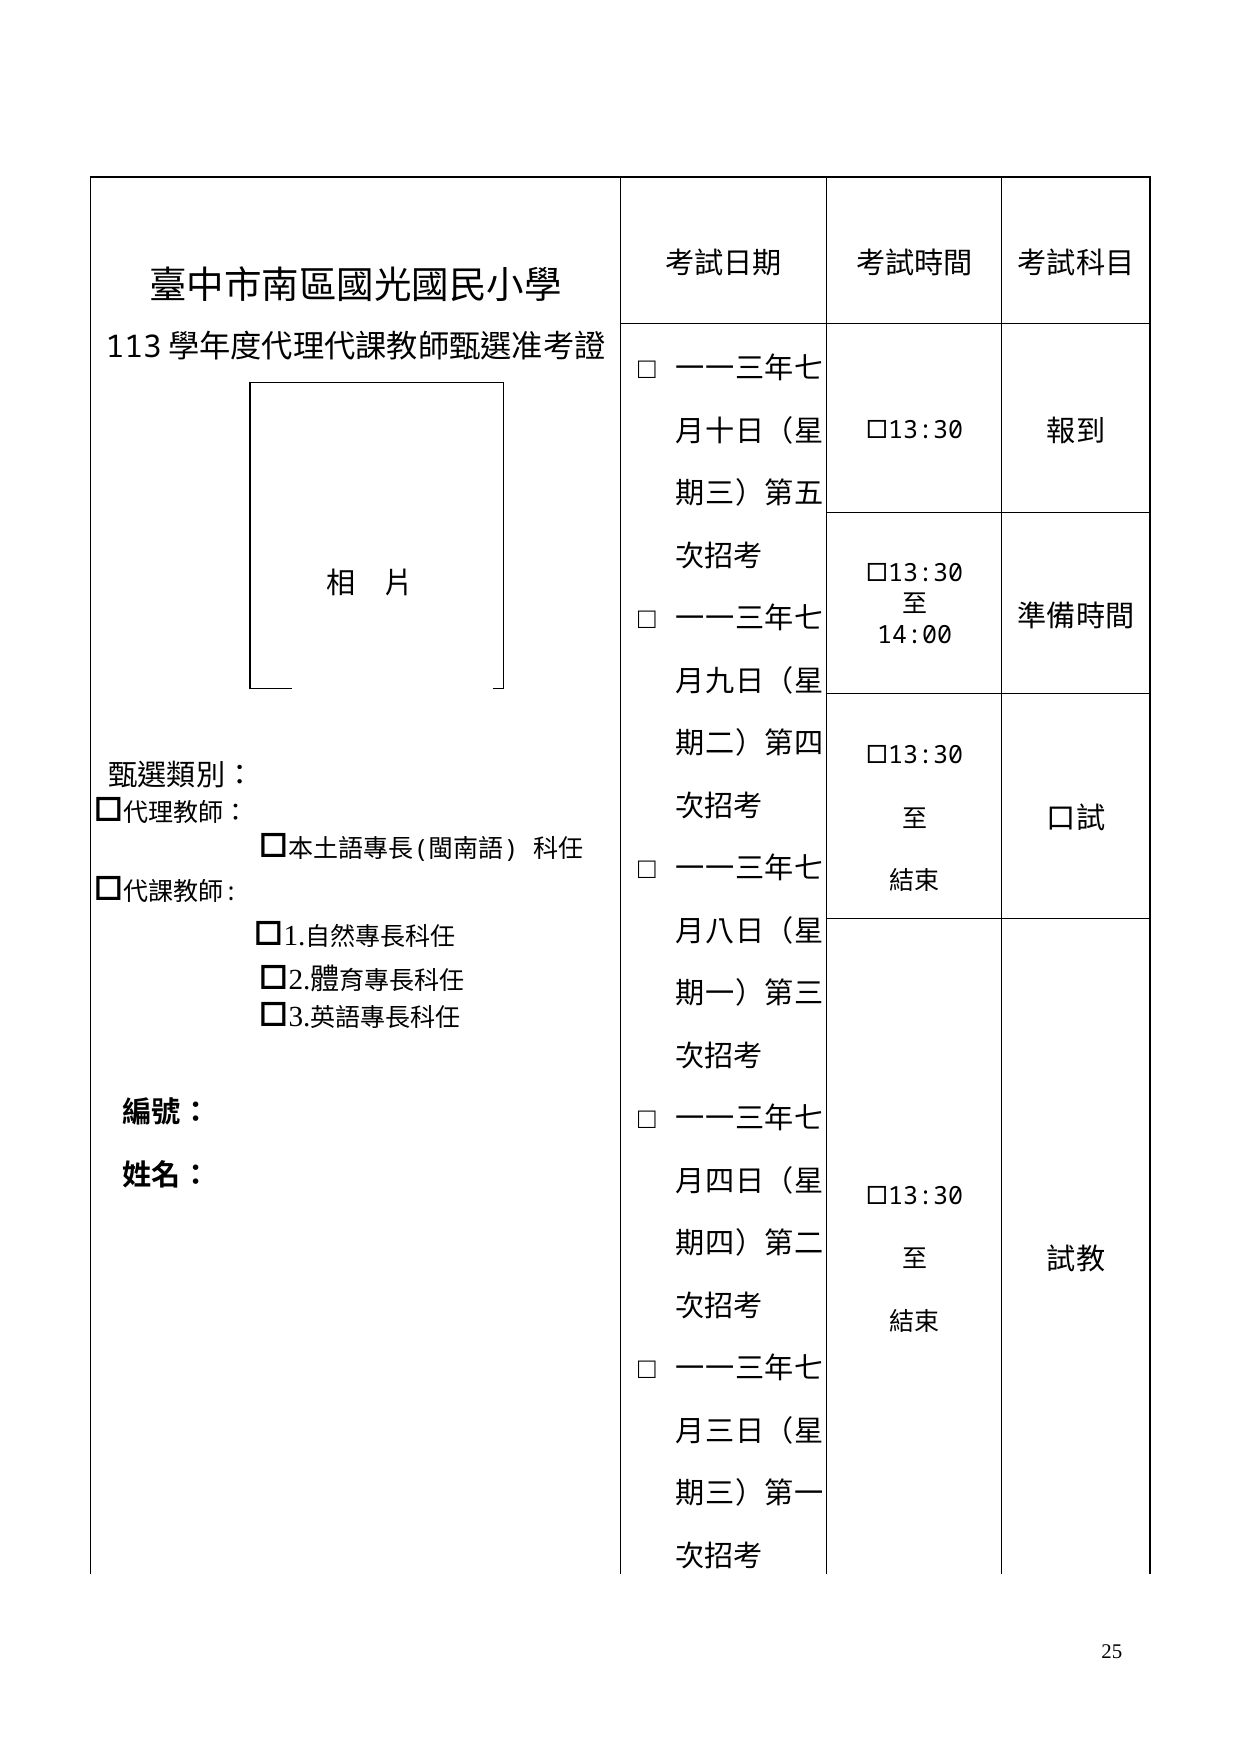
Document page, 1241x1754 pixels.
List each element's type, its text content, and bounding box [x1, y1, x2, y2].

table_cell 13:30 至 結束 [827, 694, 1001, 918]
table_header 考試科目 [1002, 178, 1149, 323]
table_cell 口試 [1002, 694, 1149, 918]
table_cell 13:30 [827, 324, 1001, 512]
table_cell 試教 [1002, 919, 1149, 1574]
table_cell 準備時間 [1002, 513, 1149, 692]
table_header 臺中市南區國光國民小學 113學年度代理代課教師甄選准考證 甄選類別： 代理教師： 本土語專長(閩南語) 科任 代課教師: 1.自然專長科任 2.體育專長科任 3.英語專長科任 編號： 姓名： [91, 178, 620, 1574]
table_header 考試時間 [827, 178, 1001, 323]
table_cell 13:30 至 14:00 [827, 513, 1001, 692]
table_header 考試日期 [621, 178, 826, 323]
table_cell 一一三年七月十日（星期三）第五次招考 一一三年七月九日（星期二）第四次招考 一一三年七月八日（星期一）第三次招考 一一三年七月四日（星期四）第二次招考 一一三年七月三日（星期三）第一次招考 [621, 324, 826, 1574]
table_cell 報到 [1002, 324, 1149, 512]
table_cell 13:30 至 結束 [827, 919, 1001, 1574]
